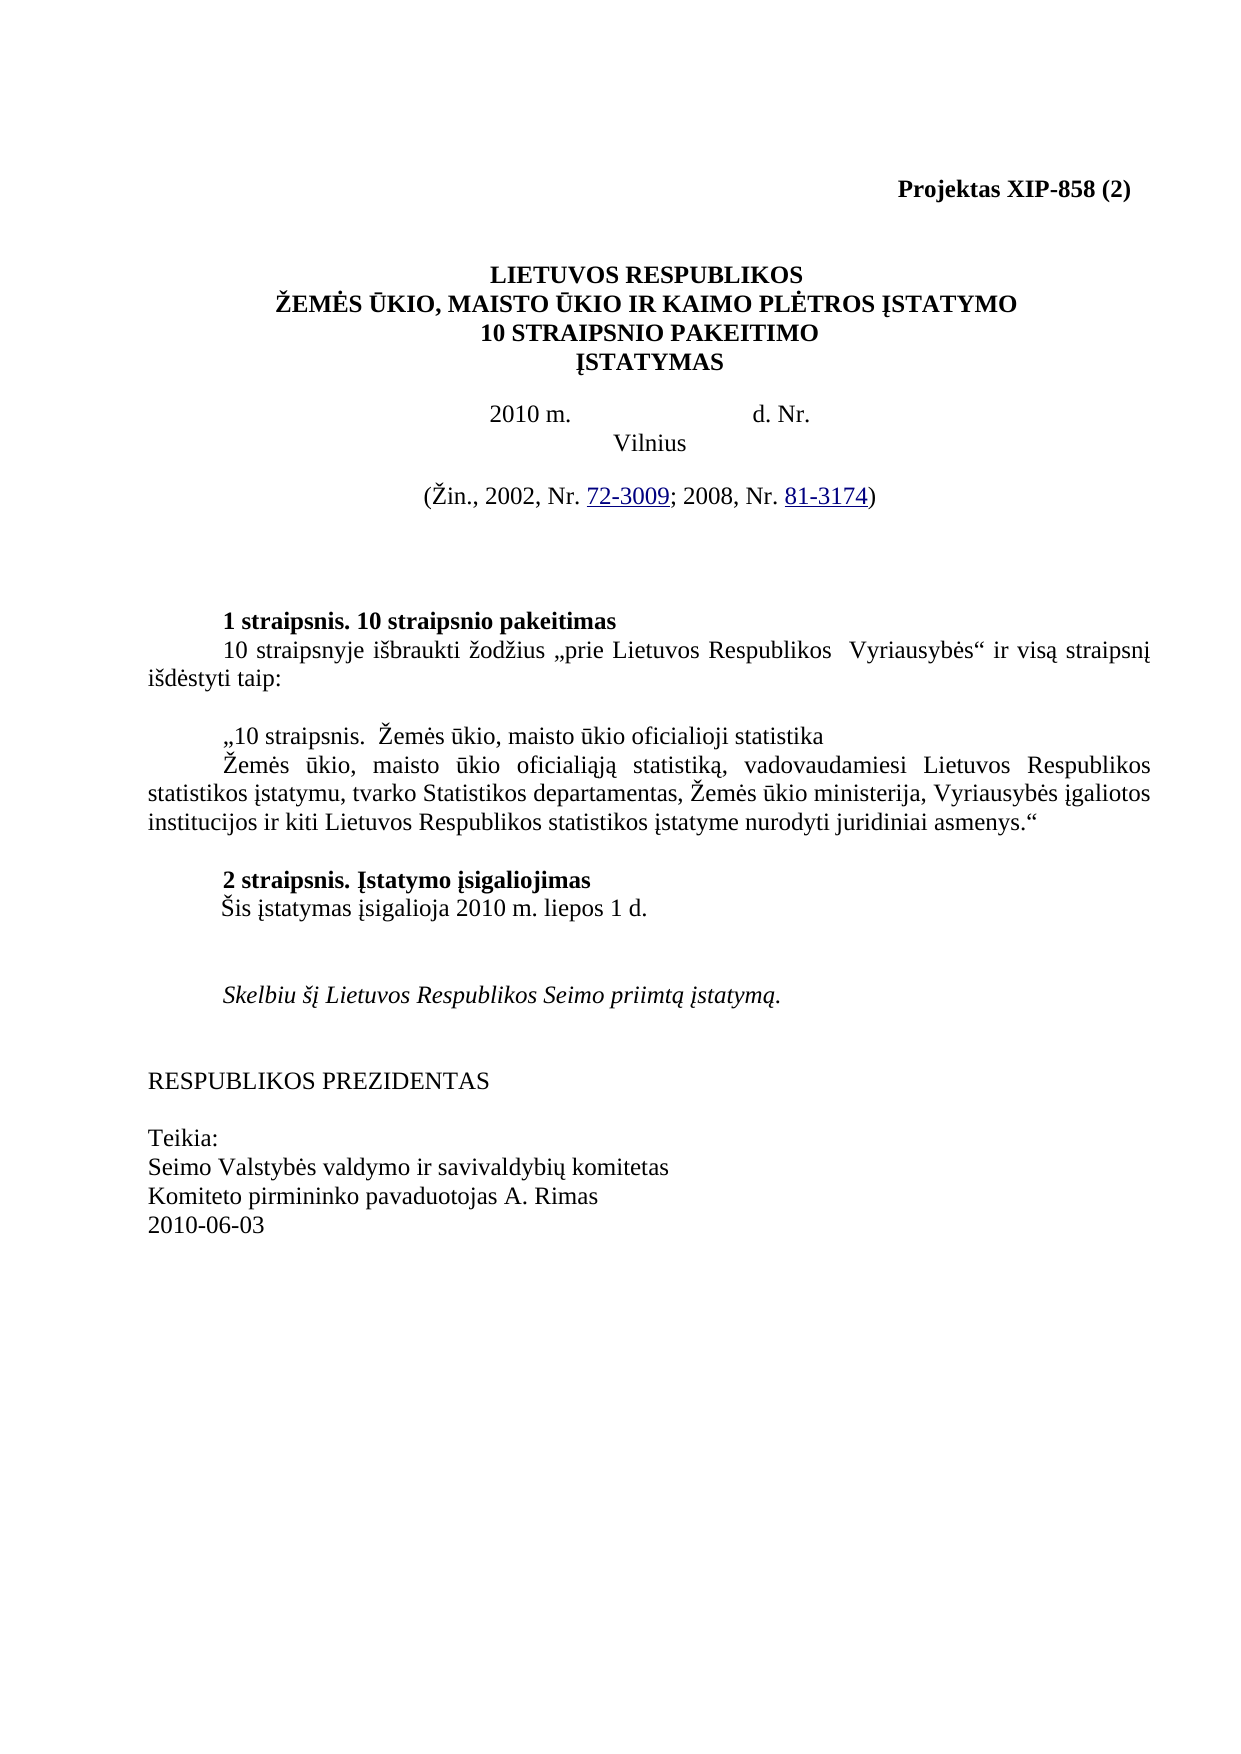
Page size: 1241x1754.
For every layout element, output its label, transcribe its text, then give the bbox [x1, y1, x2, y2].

text 2 straipsnis. Įstatymo įsigaliojimas [148, 865, 1152, 893]
text 2010 m. d. Nr. [148, 399, 1152, 428]
text Komiteto pirmininko pavaduotojas A. Rimas [148, 1181, 1152, 1210]
text „10 straipsnis. Žemės ūkio, maisto ūkio oficialioji statistika [148, 721, 1152, 750]
text Teikia: [148, 1123, 1152, 1152]
text Projektas XIP-858 (2) [823, 174, 1152, 203]
text Vilnius [148, 428, 1152, 457]
text (Žin., 2002, Nr. 72-3009; 2008, Nr. 81-3174) [148, 481, 1152, 510]
text Žemės ūkio, maisto ūkio oficialiąją statistiką, vadovaudamiesi Lietuvos Respublikos statistikos įstatymu, tvarko Statistikos departamentas, Žemės ūkio ministerija, Vyriausybės įgaliotos institucijos ir kiti Lietuvos Respublikos statistikos įstatyme nurodyti juridiniai asmenys.“ [148, 750, 1152, 836]
text Skelbiu šį Lietuvos Respublikos Seimo priimtą įstatymą. [148, 980, 1152, 1008]
text 1 straipsnis. 10 straipsnio pakeitimas [148, 606, 1152, 635]
text 10 STRAIPSNIO PAKEITIMO [148, 318, 1152, 347]
text Seimo Valstybės valdymo ir savivaldybių komitetas [148, 1152, 1152, 1181]
text Šis įstatymas įsigalioja 2010 m. liepos 1 d. [148, 893, 1152, 922]
text 10 straipsnyje išbraukti žodžius „prie Lietuvos Respublikos Vyriausybės“ ir visą straipsnį išdėstyti taip: [148, 635, 1152, 692]
text 2010-06-03 [148, 1210, 1152, 1238]
text RESPUBLIKOS PREZIDENTAS [148, 1066, 1152, 1095]
text LIETUVOS RESPUBLIKOS [148, 260, 1152, 289]
text ĮSTATYMAS [148, 347, 1152, 375]
text ŽEMĖS ŪKIO, MAISTO ŪKIO IR KAIMO PLĖTROS ĮSTATYMO [148, 289, 1152, 318]
